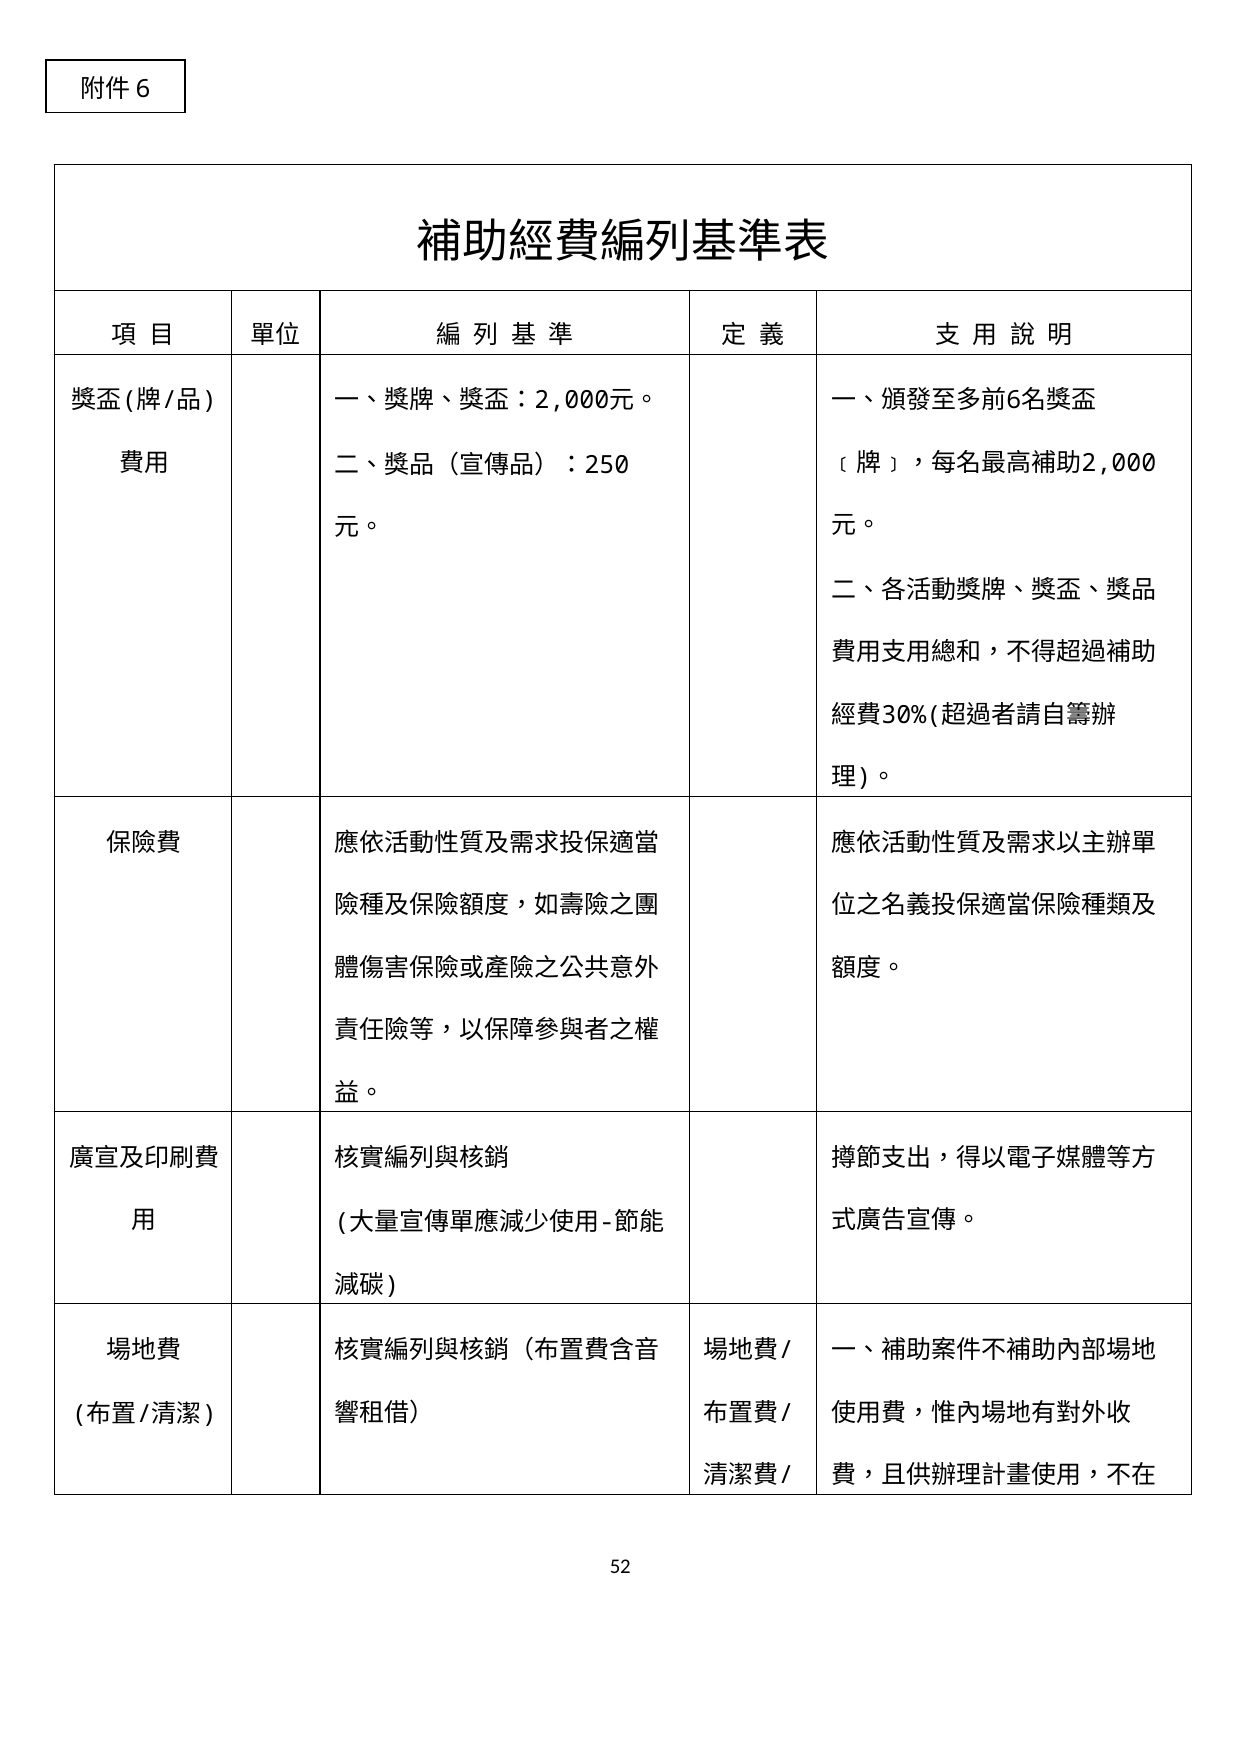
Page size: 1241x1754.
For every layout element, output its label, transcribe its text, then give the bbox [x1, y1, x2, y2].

table_cell 核實編列與核銷（布置費含音響租借） [321, 1304, 689, 1493]
table_cell 單位 [232, 291, 319, 354]
table_cell 項 目 [55, 291, 231, 354]
table_cell [232, 797, 319, 1111]
table_cell [690, 797, 816, 1111]
table_cell 應依活動性質及需求投保適當險種及保險額度，如壽險之團體傷害保險或產險之公共意外責任險等，以保障參與者之權益。 [321, 797, 689, 1111]
table_cell [690, 355, 816, 796]
table_cell 場地費 (布置/清潔) [55, 1304, 231, 1493]
table_cell 一、補助案件不補助內部場地使用費，惟內場地有對外收費，且供辦理計畫使用，不在 [817, 1304, 1191, 1493]
table_cell [690, 1112, 816, 1303]
table_cell 廣宣及印刷費用 [55, 1112, 231, 1303]
table_cell [232, 1304, 319, 1493]
table_cell [232, 355, 319, 796]
table_cell 應依活動性質及需求以主辦單位之名義投保適當保險種類及額度。 [817, 797, 1191, 1111]
table_cell 支 用 說 明 [817, 291, 1191, 354]
table_cell 撙節支出，得以電子媒體等方式廣告宣傳。 [817, 1112, 1191, 1303]
table_cell 編 列 基 準 [321, 291, 689, 354]
table_cell 一、獎牌、獎盃：2,000元。 二、獎品（宣傳品）：250元。 [321, 355, 689, 796]
table_cell 獎盃(牌/品)費用 [55, 355, 231, 796]
table_header 補助經費編列基準表 [47, 61, 184, 112]
table_cell 保險費 [55, 797, 231, 1111]
table_cell [232, 1112, 319, 1303]
table_cell 一、頒發至多前6名獎盃﹝牌﹞，每名最高補助2,000元。 二、各活動獎牌、獎盃、獎品費用支用總和，不得超過補助經費30%(超過者請自籌辦理)。 [817, 355, 1191, 796]
table_header 補助經費編列基準表 [55, 165, 1191, 290]
table_cell 定 義 [690, 291, 816, 354]
table_cell 核實編列與核銷 (大量宣傳單應減少使用-節能減碳) [321, 1112, 689, 1303]
table_cell 場地費/布置費/清潔費/ [690, 1304, 816, 1493]
